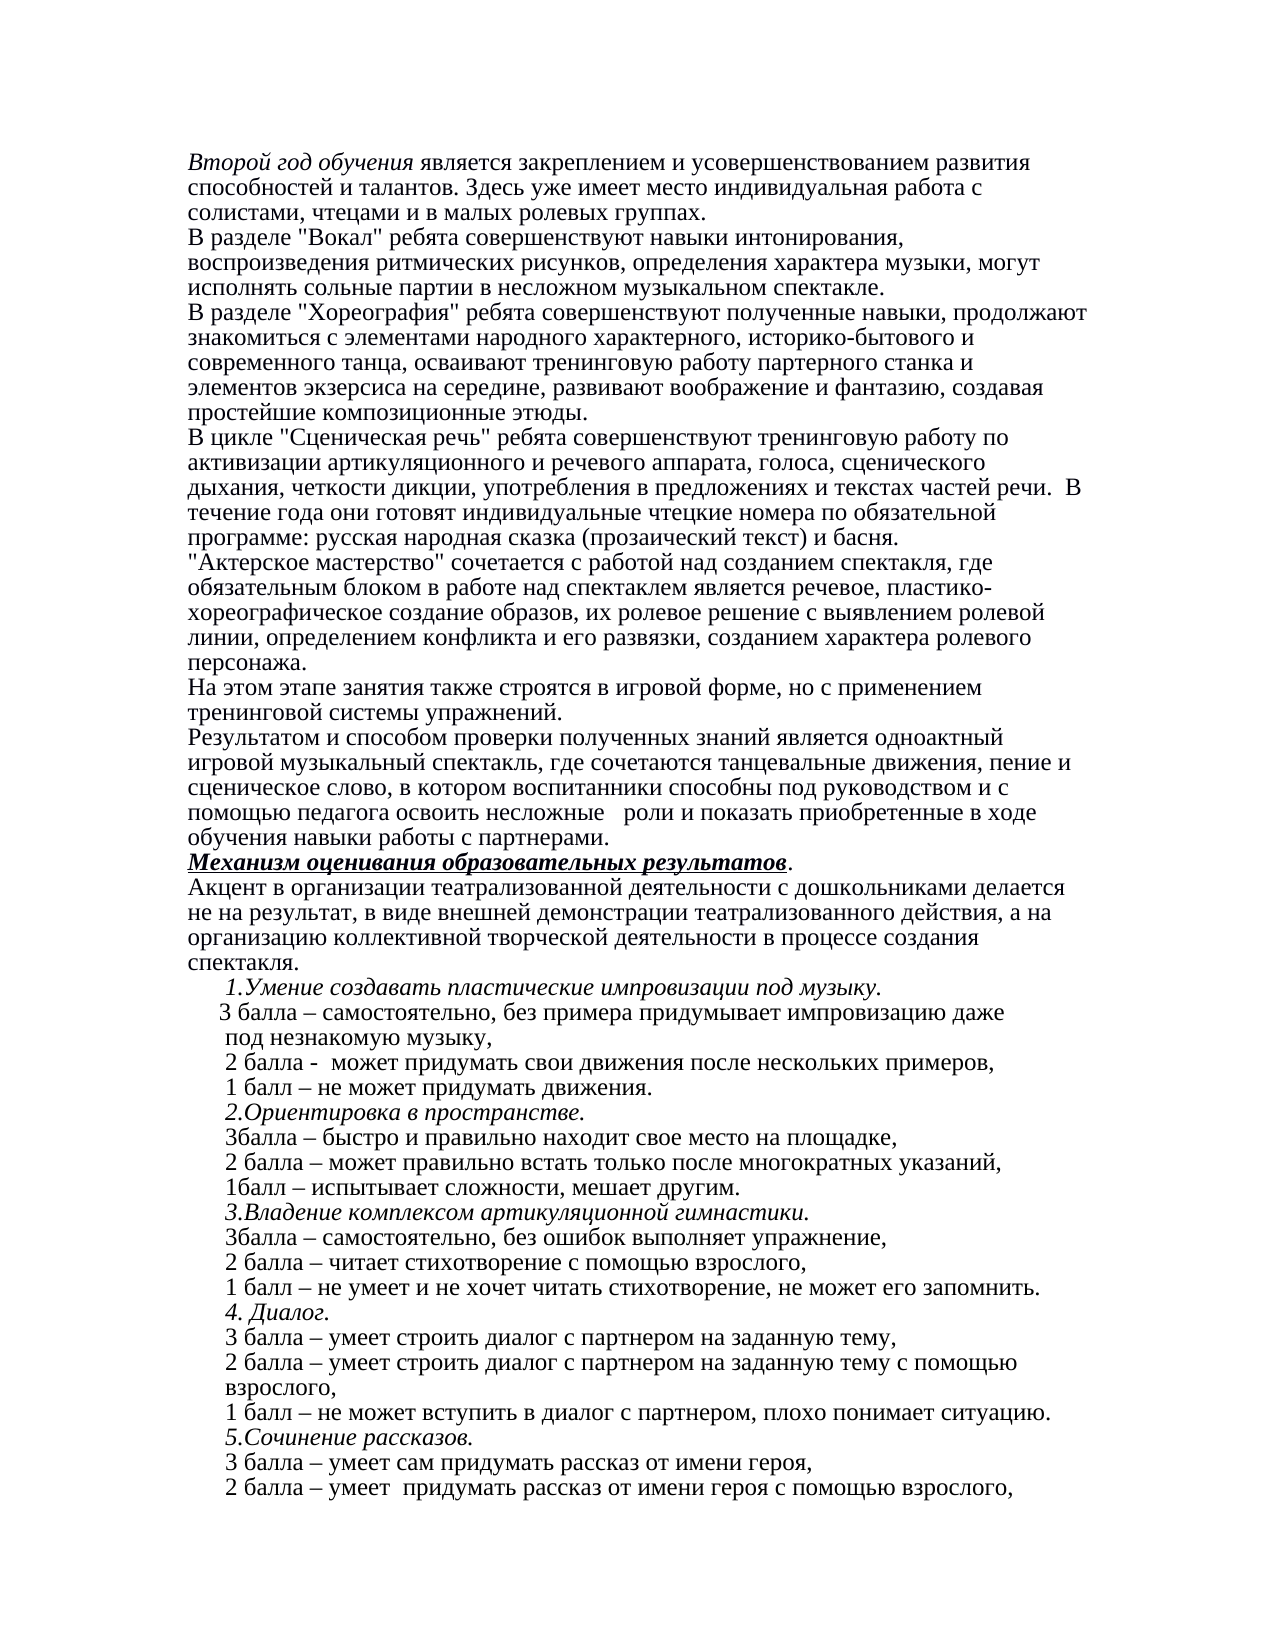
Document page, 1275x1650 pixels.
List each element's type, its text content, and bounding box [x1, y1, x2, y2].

text 2 балла – может правильно встать только после многократных указаний, [225, 1150, 1087, 1175]
text 2 балла – умеет строить диалог с партнером на заданную тему с помощью взрослого, [225, 1350, 1087, 1400]
text 4. Диалог. [225, 1300, 1087, 1325]
text 2 балла – читает стихотворение с помощью взрослого, [225, 1250, 1087, 1275]
text 5.Сочинение рассказов. [225, 1425, 1087, 1450]
text В разделе "Хореография" ребята совершенствуют полученные навыки, продолжают знакомиться с элементами народного характерного, историко-бытового и современного танца, осваивают тренинговую работу партерного станка и элементов экзерсиса на середине, развивают воображение и фантазию, создавая простейшие композиционные этюды. [187, 300, 1087, 425]
text В разделе "Вокал" ребята совершенствуют навыки интонирования, воспроизведения ритмических рисунков, определения характера музыки, могут исполнять сольные партии в несложном музыкальном спектакле. [187, 225, 1087, 300]
text под незнакомую музыку, [187, 1025, 1087, 1050]
text 3 балла – самостоятельно, без примера придумывает импровизацию даже [187, 1000, 1087, 1025]
text "Актерское мастерство" сочетается с работой над созданием спектакля, где обязательным блоком в работе над спектаклем является речевое, пластико-хореографическое создание образов, их ролевое решение с выявлением ролевой линии, определением конфликта и его развязки, созданием характера ролевого персонажа. [187, 550, 1087, 675]
text 3балла – быстро и правильно находит свое место на площадке, [225, 1125, 1087, 1150]
text 3.Владение комплексом артикуляционной гимнастики. [225, 1200, 1087, 1225]
text 2 балла – умеет придумать рассказ от имени героя с помощью взрослого, [225, 1475, 1087, 1500]
text На этом этапе занятия также строятся в игровой форме, но с применением тренинговой системы упражнений. [187, 675, 1087, 725]
text 3 балла – умеет сам придумать рассказ от имени героя, [225, 1450, 1087, 1475]
text 1.Умение создавать пластические импровизации под музыку. [225, 975, 1087, 1000]
text Результатом и способом проверки полученных знаний является одноактный игровой музыкальный спектакль, где сочетаются танцевальные движения, пение и сценическое слово, в котором воспитанники способны под руководством и с помощью педагога освоить несложные роли и показать приобретенные в ходе обучения навыки работы с партнерами. [187, 725, 1087, 850]
text 3балла – самостоятельно, без ошибок выполняет упражнение, [225, 1225, 1087, 1250]
text Акцент в организации театрализованной деятельности с дошкольниками делается не на результат, в виде внешней демонстрации театрализованного действия, а на организацию коллективной творческой деятельности в процессе создания спектакля. [187, 875, 1087, 975]
text 1 балл – не умеет и не хочет читать стихотворение, не может его запомнить. [225, 1275, 1087, 1300]
text 1 балл – не может придумать движения. [225, 1075, 1087, 1100]
text В цикле "Сценическая речь" ребята совершенствуют тренинговую работу по активизации артикуляционного и речевого аппарата, голоса, сценического дыхания, четкости дикции, употребления в предложениях и текстах частей речи. В течение года они готовят индивидуальные чтецкие номера по обязательной программе: русская народная сказка (прозаический текст) и басня. [187, 425, 1087, 550]
text 3 балла – умеет строить диалог с партнером на заданную тему, [225, 1325, 1087, 1350]
text 1балл – испытывает сложности, мешает другим. [225, 1175, 1087, 1200]
text Второй год обучения является закреплением и усовершенствованием развития способностей и талантов. Здесь уже имеет место индивидуальная работа с солистами, чтецами и в малых ролевых группах. [187, 150, 1087, 225]
text 2 балла - может придумать свои движения после нескольких примеров, [225, 1050, 1087, 1075]
text Механизм оценивания образовательных результатов. [187, 850, 1087, 875]
text 1 балл – не может вступить в диалог с партнером, плохо понимает ситуацию. [225, 1400, 1087, 1425]
text 2.Ориентировка в пространстве. [225, 1100, 1087, 1125]
